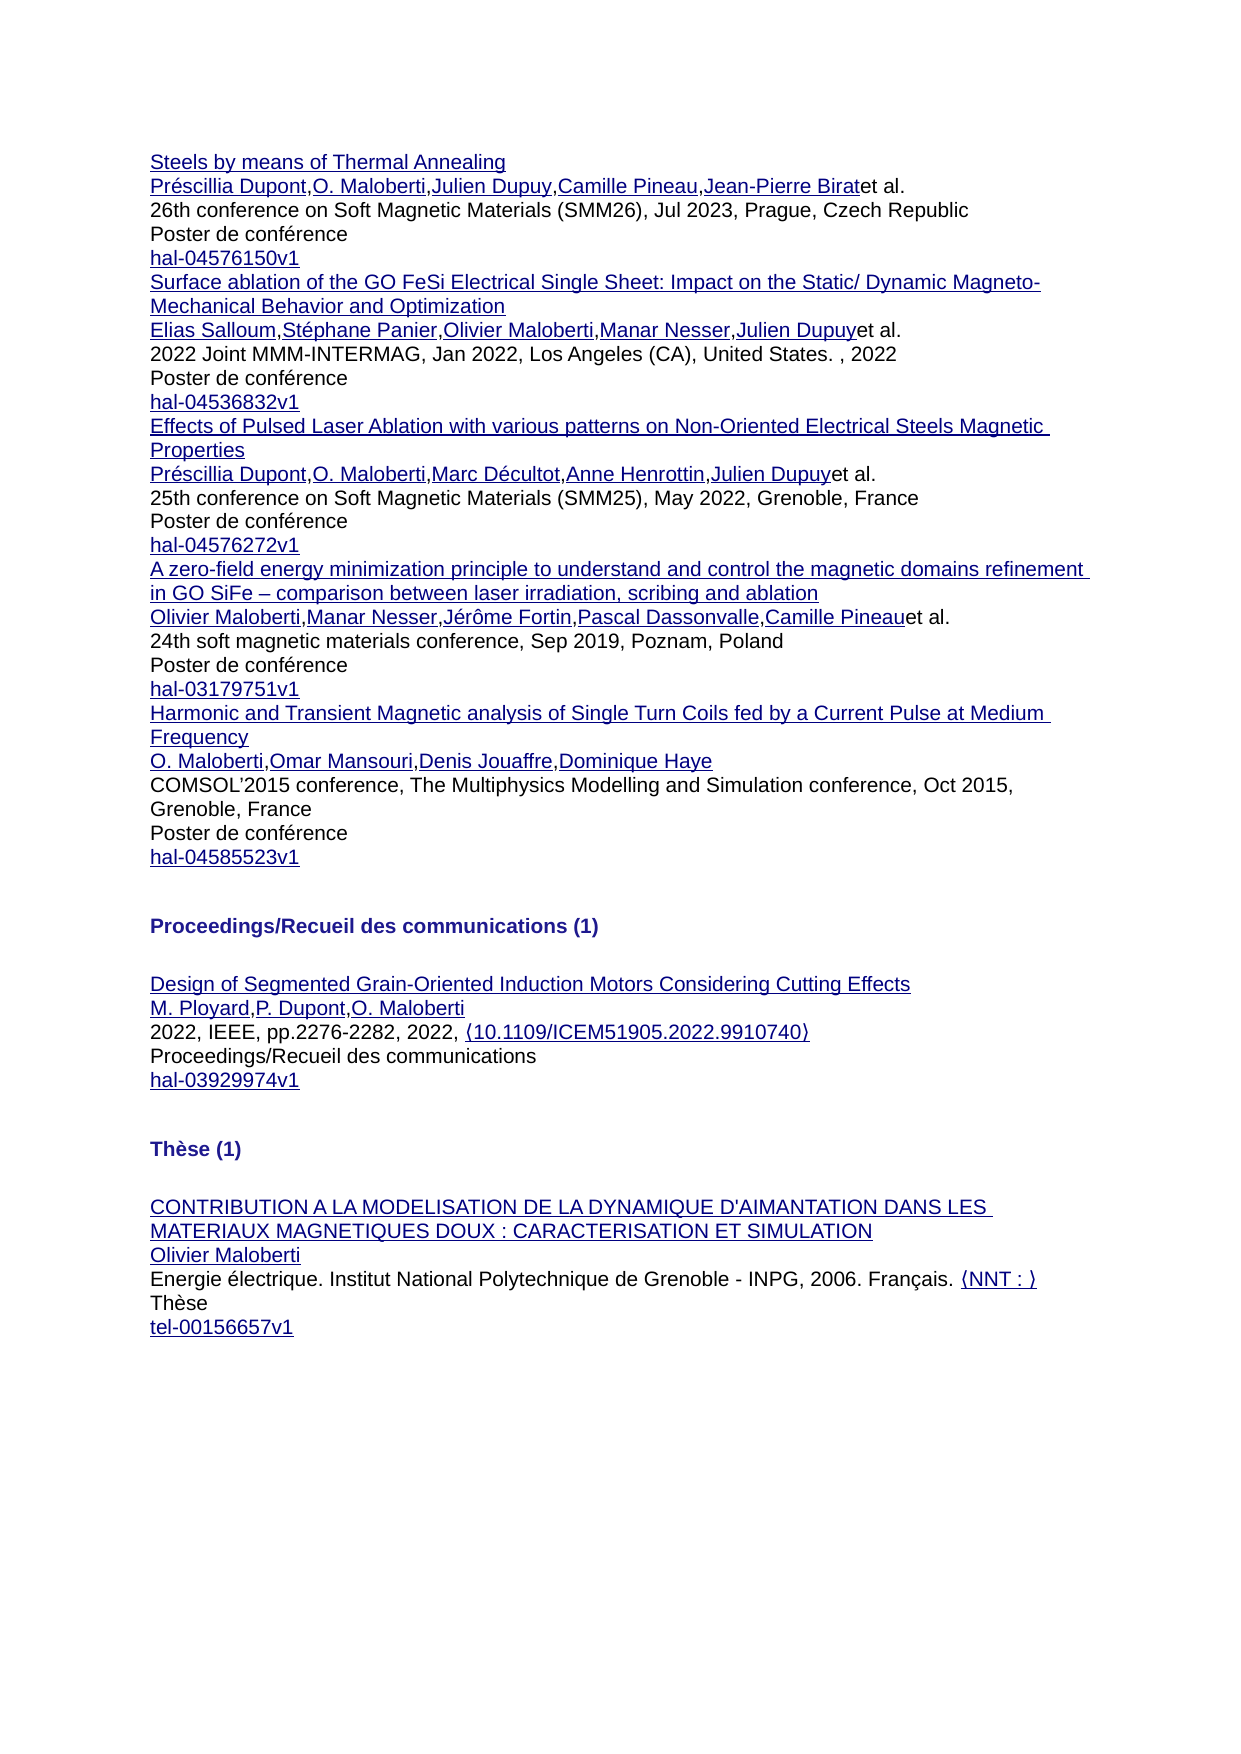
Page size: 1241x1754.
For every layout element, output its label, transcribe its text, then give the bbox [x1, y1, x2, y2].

table_cell Surface ablation of the GO FeSi Electrical Single Sheet: Impact on the Static/ Dynamic Magneto-Mechanical Behavior and Optimization Elias Salloum,Stéphane Panier,Olivier Maloberti,Manar Nesser,Julien Dupuyet al. 2022 Joint MMM-INTERMAG, Jan 2022, Los Angeles (CA), United States. , 2022 Poster de conférence hal-04536832v1 [150, 270, 1090, 413]
table_header CONTRIBUTION A LA MODELISATION DE LA DYNAMIQUE D'AIMANTATION DANS LES MATERIAUX MAGNETIQUES DOUX : CARACTERISATION ET SIMULATION Olivier Maloberti Energie électrique. Institut National Polytechnique de Grenoble - INPG, 2006. Français. ⟨NNT : ⟩ Thèse tel-00156657v1 [150, 1195, 1090, 1338]
table_cell in GO SiFe – comparison between laser irradiation, scribing and ablation Olivier Maloberti,Manar Nesser,Jérôme Fortin,Pascal Dassonvalle,Camille Pineauet al. 24th soft magnetic materials conference, Sep 2019, Poznam, Poland Poster de conférence hal-03179751v1 [150, 579, 1090, 701]
table_cell Effects of Pulsed Laser Ablation with various patterns on Non-Oriented Electrical Steels Magnetic Properties Préscillia Dupont,O. Maloberti,Marc Décultot,Anne Henrottin,Julien Dupuyet al. 25th conference on Soft Magnetic Materials (SMM25), May 2022, Grenoble, France Poster de conférence hal-04576272v1 [150, 414, 1090, 557]
subtitle Proceedings/Recueil des communications (1) [150, 913, 1090, 937]
table_cell Harmonic and Transient Magnetic analysis of Single Turn Coils fed by a Current Pulse at Medium Frequency O. Maloberti,Omar Mansouri,Denis Jouaffre,Dominique Haye COMSOL’2015 conference, The Multiphysics Modelling and Simulation conference, Oct 2015, Grenoble, France Poster de conférence hal-04585523v1 [150, 701, 1090, 869]
subtitle Thèse (1) [150, 1136, 1090, 1160]
table_cell Investigation on Physical Origins of Laser Effects on Anisotropic Magnetic Properties of GO Electrical Steels by means of Thermal Annealing Préscillia Dupont,O. Maloberti,Julien Dupuy,Camille Pineau,Jean-Pierre Biratet al. 26th conference on Soft Magnetic Materials (SMM26), Jul 2023, Prague, Czech Republic Poster de conférence hal-04576150v1 [150, 150, 1090, 270]
table_header Design of Segmented Grain-Oriented Induction Motors Considering Cutting Effects M. Ployard,P. Dupont,O. Maloberti 2022, IEEE, pp.2276-2282, 2022, ⟨10.1109/ICEM51905.2022.9910740⟩ Proceedings/Recueil des communications hal-03929974v1 [150, 972, 1090, 1092]
table_cell A zero-field energy minimization principle to understand and control the magnetic domains refinement [150, 557, 1090, 578]
